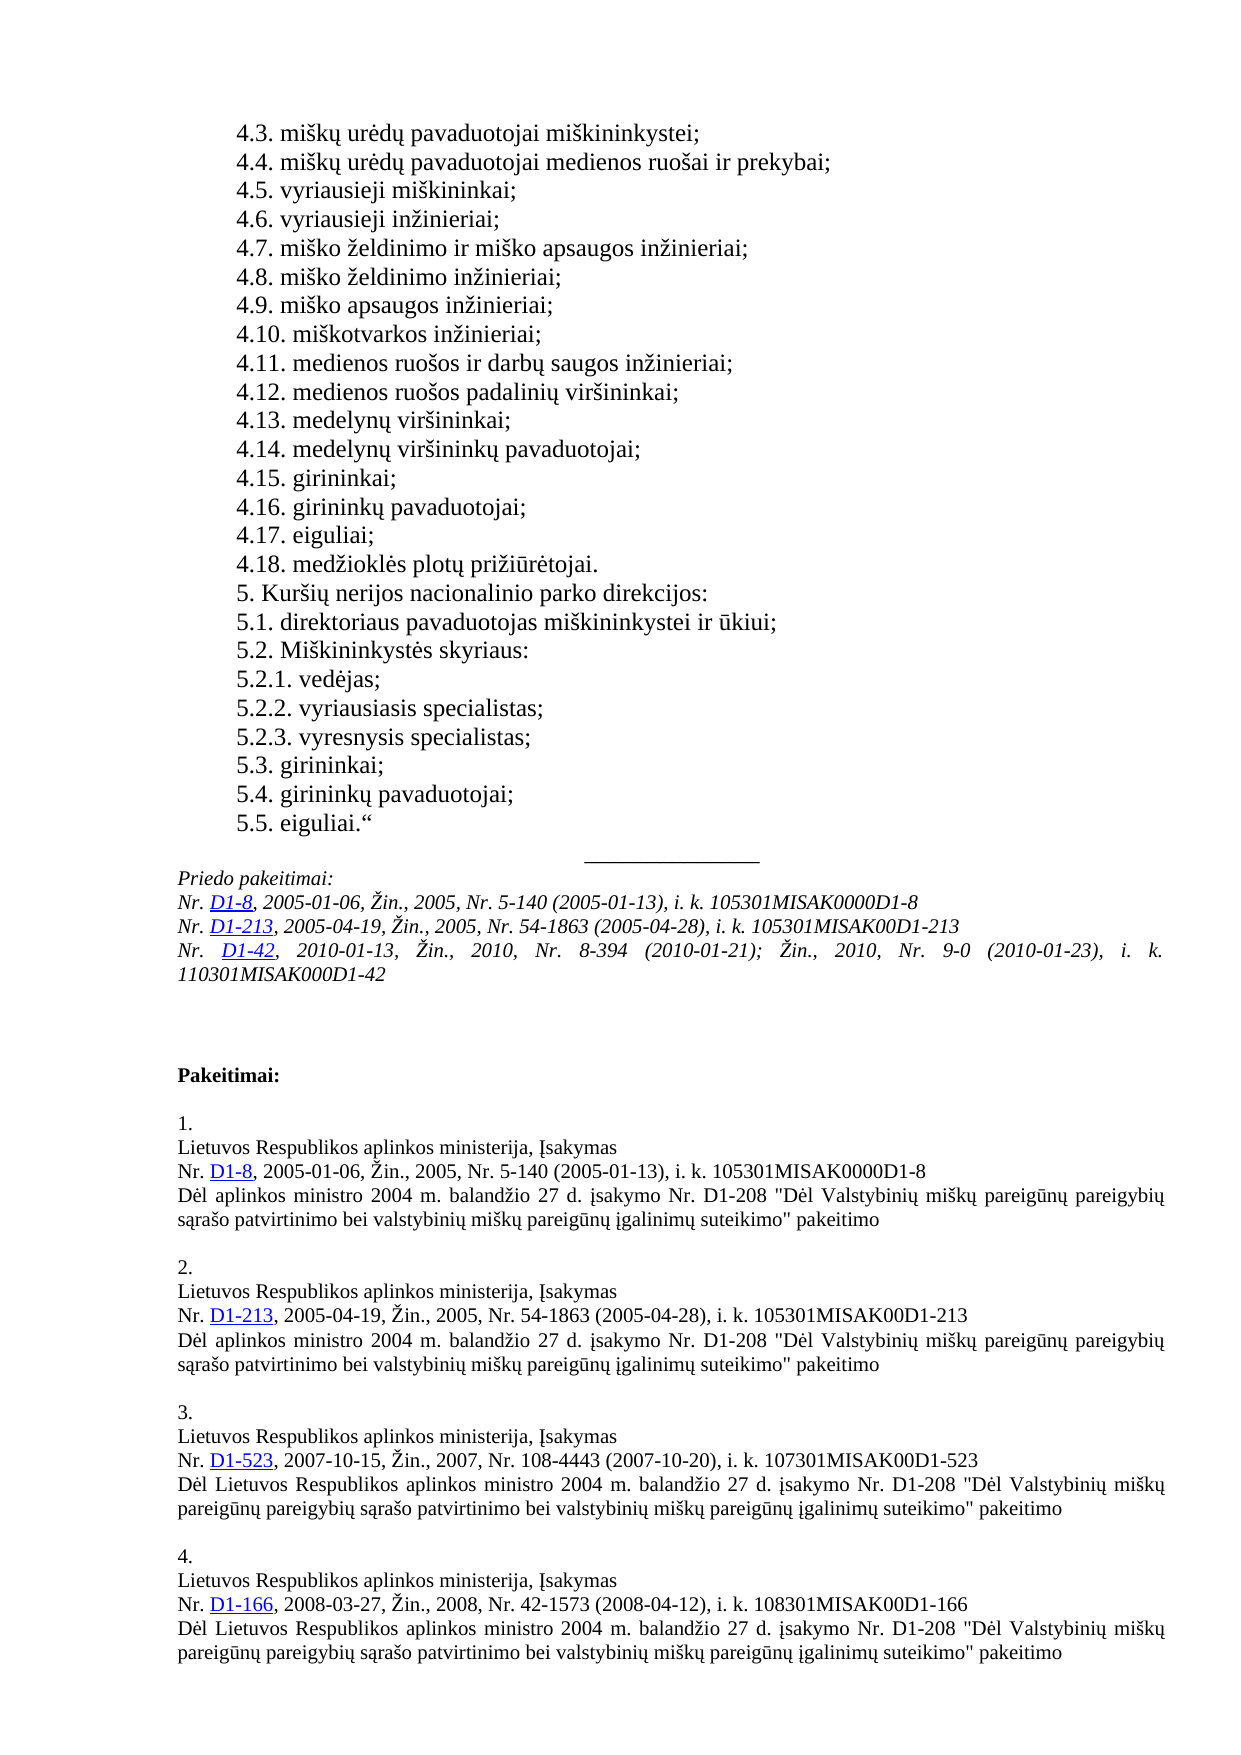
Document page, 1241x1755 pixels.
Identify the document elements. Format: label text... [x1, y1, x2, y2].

text ______________ [177, 837, 1166, 866]
text Lietuvos Respublikos aplinkos ministerija, Įsakymas [177, 1424, 1166, 1448]
text 4.10. miškotvarkos inžinieriai; [177, 319, 1166, 348]
text 2. [177, 1255, 1166, 1279]
text Dėl Lietuvos Respublikos aplinkos ministro 2004 m. balandžio 27 d. įsakymo Nr. D1-208 "Dėl Valstybinių miškų pareigūnų pareigybių sąrašo patvirtinimo bei valstybinių miškų pareigūnų įgalinimų suteikimo" pakeitimo [177, 1472, 1166, 1520]
text 5.3. girininkai; [177, 751, 1166, 779]
text Nr. D1-523, 2007-10-15, Žin., 2007, Nr. 108-4443 (2007-10-20), i. k. 107301MISAK00D1-523 [177, 1448, 1166, 1472]
text 4.13. medelynų viršininkai; [177, 406, 1166, 434]
text 4.12. medienos ruošos padalinių viršininkai; [177, 377, 1166, 406]
text 5.2. Miškininkystės skyriaus: [177, 636, 1166, 664]
text 4.17. eiguliai; [177, 521, 1166, 549]
text 5.1. direktoriaus pavaduotojas miškininkystei ir ūkiui; [177, 607, 1166, 636]
text Nr. D1-213, 2005-04-19, Žin., 2005, Nr. 54-1863 (2005-04-28), i. k. 105301MISAK00D1-213 [177, 914, 1166, 938]
text 4.16. girininkų pavaduotojai; [177, 492, 1166, 521]
text 5. Kuršių nerijos nacionalinio parko direkcijos: [177, 578, 1166, 607]
text 4.8. miško želdinimo inžinieriai; [177, 262, 1166, 291]
text Nr. D1-213, 2005-04-19, Žin., 2005, Nr. 54-1863 (2005-04-28), i. k. 105301MISAK00D1-213 [177, 1303, 1166, 1327]
text 5.4. girininkų pavaduotojai; [177, 779, 1166, 808]
text 4.3. miškų urėdų pavaduotojai miškininkystei; [177, 118, 1166, 147]
text 5.2.3. vyresnysis specialistas; [177, 722, 1166, 751]
text 5.2.2. vyriausiasis specialistas; [177, 693, 1166, 722]
text 4.4. miškų urėdų pavaduotojai medienos ruošai ir prekybai; [177, 147, 1166, 176]
text 4.15. girininkai; [177, 463, 1166, 492]
text Nr. D1-8, 2005-01-06, Žin., 2005, Nr. 5-140 (2005-01-13), i. k. 105301MISAK0000D1-8 [177, 1159, 1166, 1183]
text Dėl aplinkos ministro 2004 m. balandžio 27 d. įsakymo Nr. D1-208 "Dėl Valstybinių miškų pareigūnų pareigybių sąrašo patvirtinimo bei valstybinių miškų pareigūnų įgalinimų suteikimo" pakeitimo [177, 1183, 1166, 1231]
text Pakeitimai: [177, 1063, 1166, 1087]
text 4.6. vyriausieji inžinieriai; [177, 204, 1166, 233]
text Nr. D1-166, 2008-03-27, Žin., 2008, Nr. 42-1573 (2008-04-12), i. k. 108301MISAK00D1-166 [177, 1592, 1166, 1616]
text Nr. D1-8, 2005-01-06, Žin., 2005, Nr. 5-140 (2005-01-13), i. k. 105301MISAK0000D1-8 [177, 890, 1166, 914]
text Dėl aplinkos ministro 2004 m. balandžio 27 d. įsakymo Nr. D1-208 "Dėl Valstybinių miškų pareigūnų pareigybių sąrašo patvirtinimo bei valstybinių miškų pareigūnų įgalinimų suteikimo" pakeitimo [177, 1327, 1166, 1376]
text 4.7. miško želdinimo ir miško apsaugos inžinieriai; [177, 233, 1166, 262]
text Lietuvos Respublikos aplinkos ministerija, Įsakymas [177, 1568, 1166, 1592]
text 4.5. vyriausieji miškininkai; [177, 176, 1166, 204]
text Lietuvos Respublikos aplinkos ministerija, Įsakymas [177, 1135, 1166, 1159]
text Dėl Lietuvos Respublikos aplinkos ministro 2004 m. balandžio 27 d. įsakymo Nr. D1-208 "Dėl Valstybinių miškų pareigūnų pareigybių sąrašo patvirtinimo bei valstybinių miškų pareigūnų įgalinimų suteikimo" pakeitimo [177, 1616, 1166, 1664]
text 5.2.1. vedėjas; [177, 664, 1166, 693]
text Priedo pakeitimai: [177, 866, 1166, 890]
text 3. [177, 1400, 1166, 1424]
text 4. [177, 1544, 1166, 1568]
text 4.9. miško apsaugos inžinieriai; [177, 291, 1166, 319]
text 4.14. medelynų viršininkų pavaduotojai; [177, 434, 1166, 463]
text Nr. D1-42, 2010-01-13, Žin., 2010, Nr. 8-394 (2010-01-21); Žin., 2010, Nr. 9-0 (2010-01-23), i. k. 110301MISAK000D1-42 [177, 938, 1166, 986]
text 4.11. medienos ruošos ir darbų saugos inžinieriai; [177, 348, 1166, 377]
text 5.5. eiguliai.“ [177, 808, 1166, 837]
text 4.18. medžioklės plotų prižiūrėtojai. [177, 549, 1166, 578]
text Lietuvos Respublikos aplinkos ministerija, Įsakymas [177, 1279, 1166, 1303]
text 1. [177, 1111, 1166, 1135]
